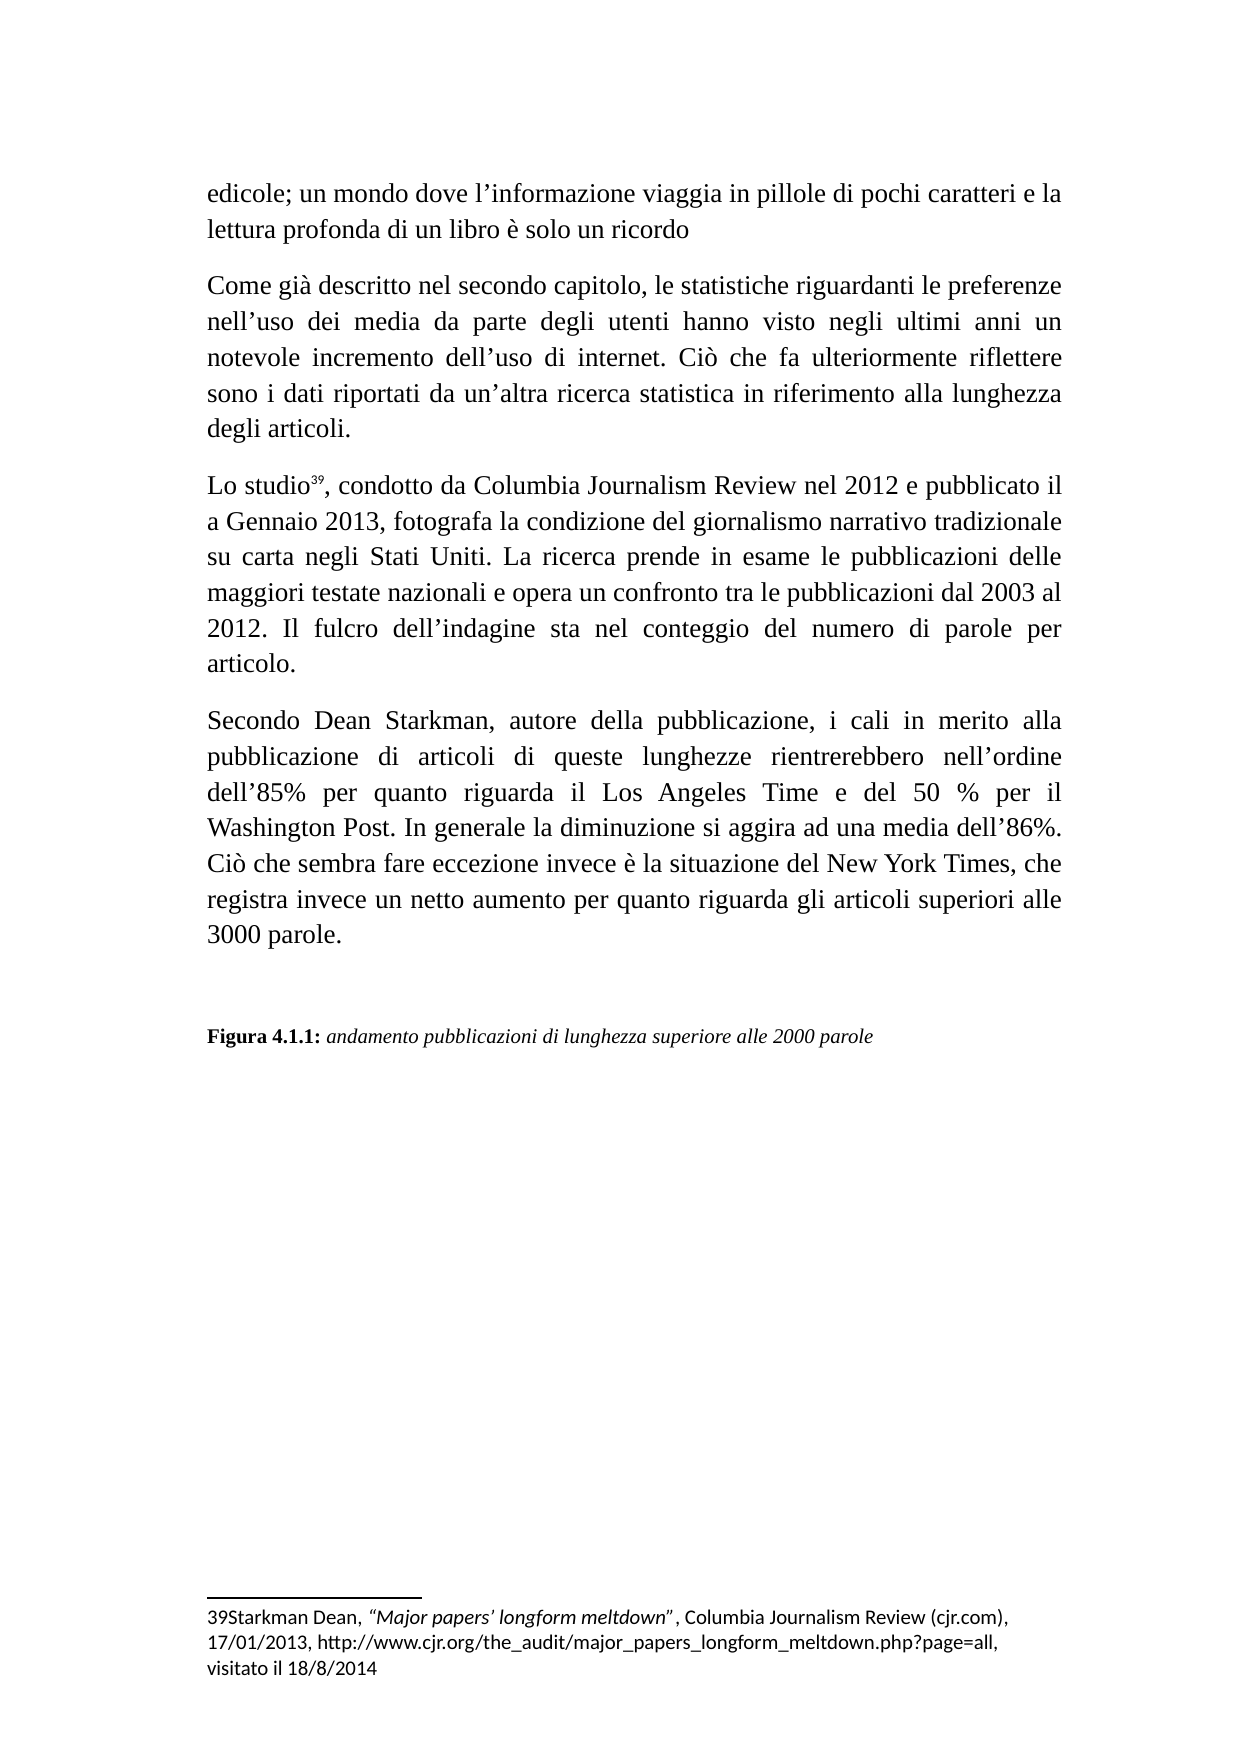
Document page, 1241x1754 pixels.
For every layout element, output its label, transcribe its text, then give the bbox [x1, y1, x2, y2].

text edicole; un mondo dove l’informazione viaggia in pillole di pochi caratteri e la lettura profonda di un libro è solo un ricordo [207, 177, 1063, 244]
text Come già descritto nel secondo capitolo, le statistiche riguardanti le preferenze nell’uso dei media da parte degli utenti hanno visto negli ultimi anni un notevole incremento dell’uso di internet. Ciò che fa ulteriormente riflettere sono i dati riportati da un’altra ricerca statistica in riferimento alla lunghezza degli articoli. [207, 269, 1063, 443]
text Starkman Dean, “Major papers’ longform meltdown”, Columbia Journalism Review (cjr.com), 17/01/2013, http://www.cjr.org/the_audit/major_papers_longform_meltdown.php?page=all, visitato il 18/8/2014 [207, 1604, 1063, 1680]
text Lo studio, condotto da Columbia Journalism Review nel 2012 e pubblicato il a Gennaio 2013, fotografa la condizione del giornalismo narrativo tradizionale su carta negli Stati Uniti. La ricerca prende in esame le pubblicazioni delle maggiori testate nazionali e opera un confronto tra le pubblicazioni dal 2003 al 2012. Il fulcro dell’indagine sta nel conteggio del numero di parole per articolo. [207, 469, 1063, 679]
text Figura 4.1.1: andamento pubblicazioni di lunghezza superiore alle 2000 parole [207, 1023, 1063, 1048]
text Secondo Dean Starkman, autore della pubblicazione, i cali in merito alla pubblicazione di articoli di queste lunghezze rientrerebbero nell’ordine dell’85% per quanto riguarda il Los Angeles Time e del 50 % per il Washington Post. In generale la diminuzione si aggira ad una media dell’86%. Ciò che sembra fare eccezione invece è la situazione del New York Times, che registra invece un netto aumento per quanto riguarda gli articoli superiori alle 3000 parole. [207, 704, 1063, 950]
